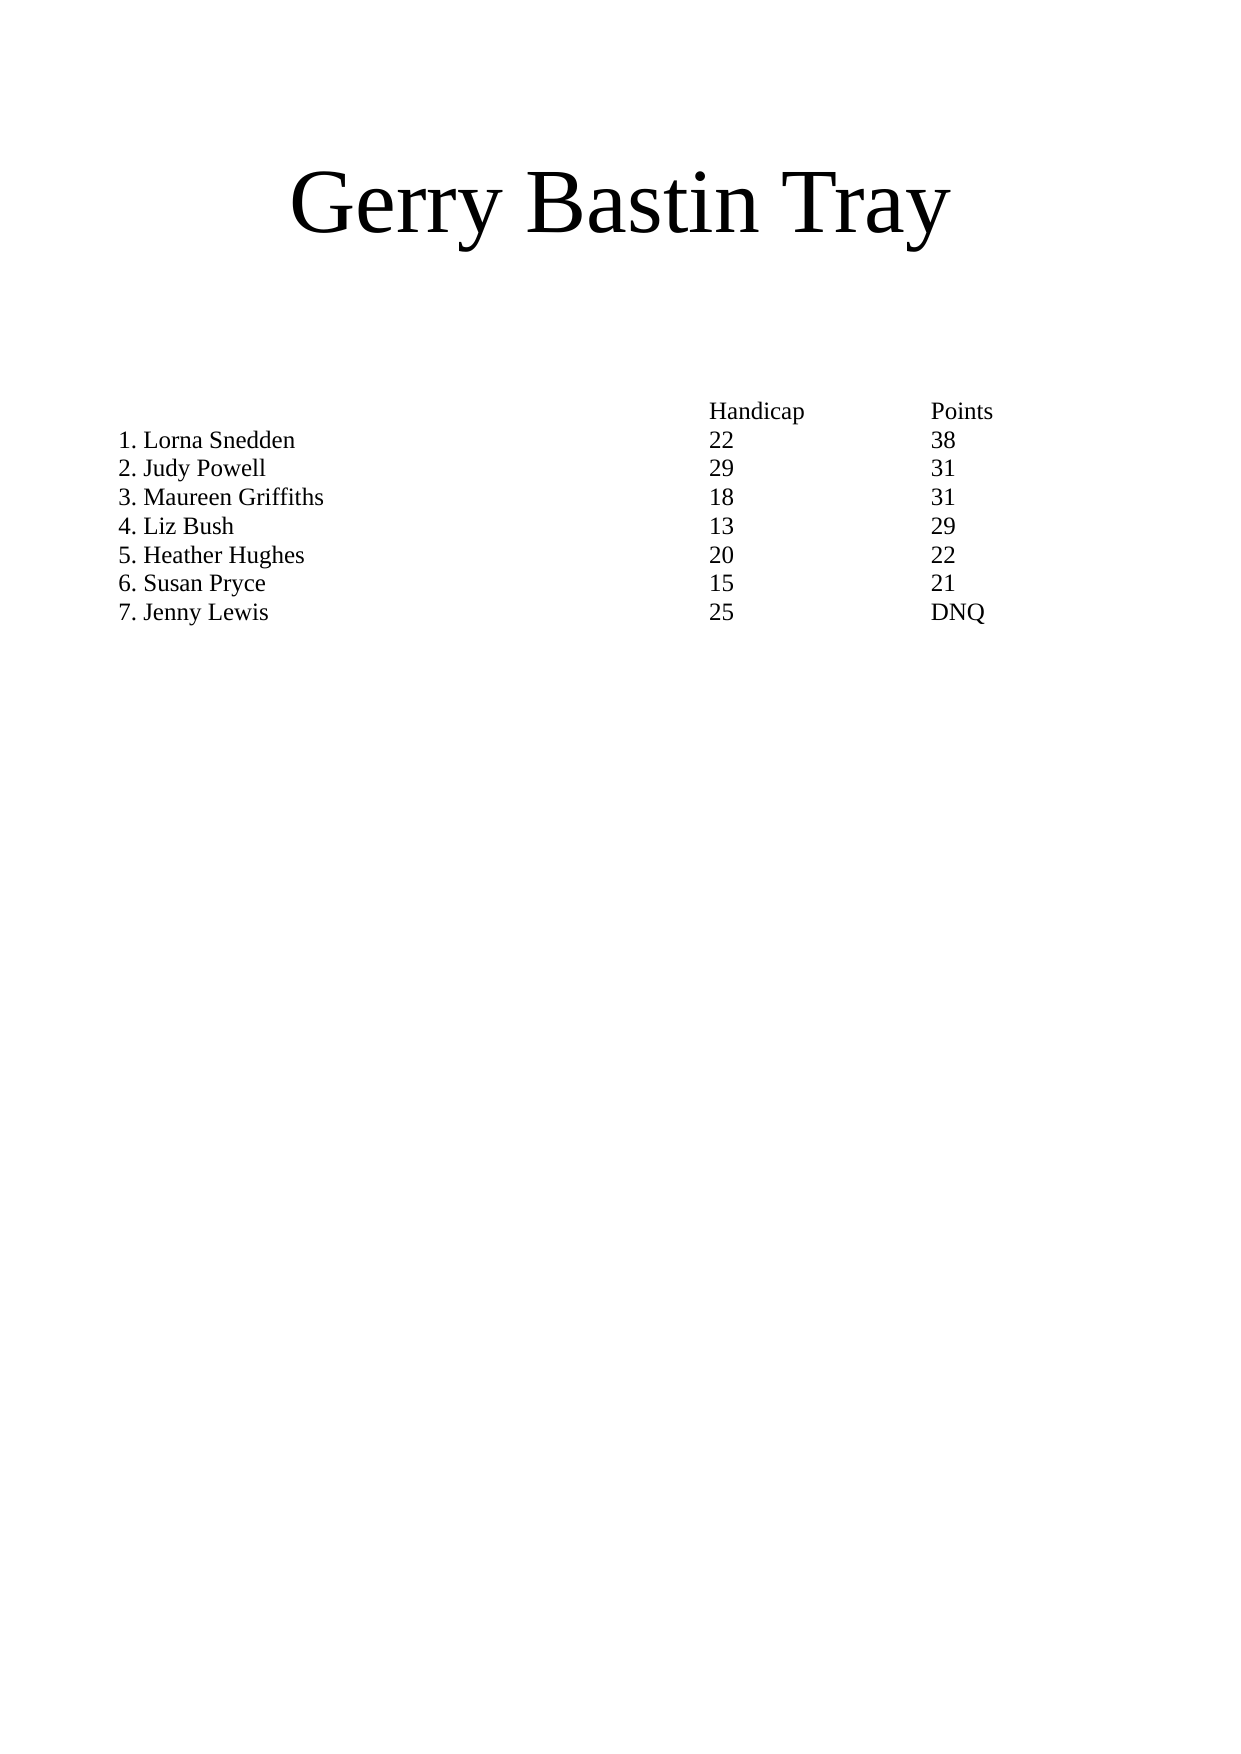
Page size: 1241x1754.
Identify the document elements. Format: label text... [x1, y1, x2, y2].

text Gerry Bastin Tray [118, 147, 1122, 252]
text 1. Lorna Snedden 22 38 [118, 425, 1122, 453]
text 3. Maureen Griffiths 18 31 [118, 482, 1122, 511]
text Handicap Points [118, 396, 1122, 425]
text 2. Judy Powell 29 31 [118, 453, 1122, 482]
text 5. Heather Hughes 20 22 [118, 540, 1122, 568]
text 4. Liz Bush 13 29 [118, 511, 1122, 540]
text 6. Susan Pryce 15 21 [118, 568, 1122, 597]
text 7. Jenny Lewis 25 DNQ [118, 597, 1122, 626]
